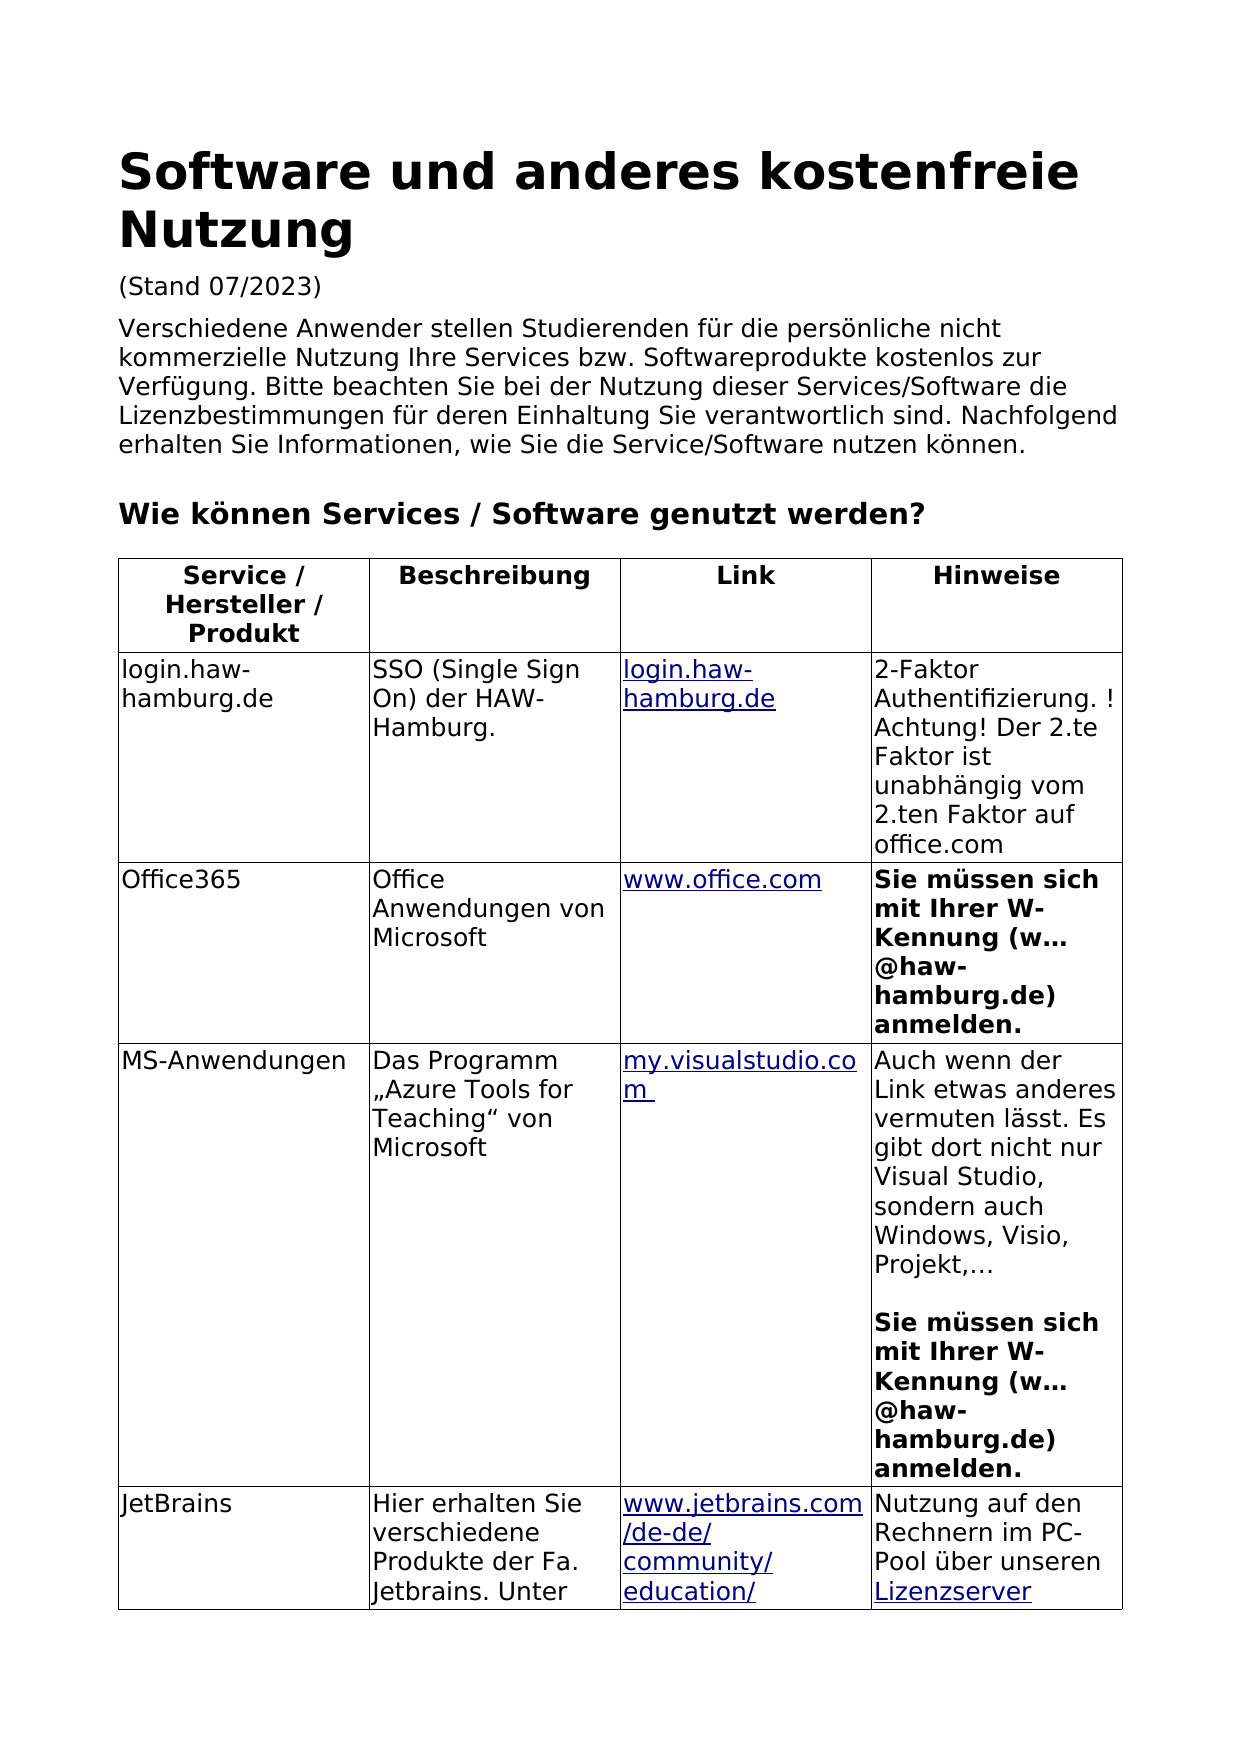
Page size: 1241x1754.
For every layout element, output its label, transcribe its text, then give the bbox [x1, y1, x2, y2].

table_cell Sie müssen sich mit Ihrer W-Kennung (w…@haw-hamburg.de) anmelden. [872, 863, 1122, 1043]
table_cell login.haw-hamburg.de [119, 653, 369, 862]
table_header Hinweise [872, 559, 1122, 652]
table_cell Nutzung auf den Rechnern im PC-Pool über unseren Lizenzserver [872, 1487, 1122, 1609]
table_cell Das Programm „Azure Tools for Teaching“ von Microsoft [370, 1044, 620, 1486]
table_cell Auch wenn der Link etwas anderes vermuten lässt. Es gibt dort nicht nur Visual Studio, sondern auch Windows, Visio, Projekt,… Sie müssen sich mit Ihrer W-Kennung (w…@haw-hamburg.de) anmelden. [872, 1044, 1122, 1486]
table_cell my.visualstudio.com [621, 1044, 871, 1486]
table_cell Office Anwendungen von Microsoft [370, 863, 620, 1043]
table_cell login.haw-hamburg.de [621, 653, 871, 862]
subtitle Software und anderes kostenfreie Nutzung [118, 143, 1122, 259]
table_header Service / Hersteller / Produkt [119, 559, 369, 652]
table_cell www.office.com [621, 863, 871, 1043]
subtitle Wie können Services / Software genutzt werden? [118, 497, 1122, 531]
table_cell www.jetbrains.com/de-de/community/education/ [621, 1487, 871, 1609]
table_cell Hier erhalten Sie verschiedene Produkte der Fa. Jetbrains. Unter [370, 1487, 620, 1609]
table_header Beschreibung [370, 559, 620, 652]
table_cell 2-Faktor Authentifizierung. !Achtung! Der 2.te Faktor ist unabhängig vom 2.ten Faktor auf office.com [872, 653, 1122, 862]
table_header Link [621, 559, 871, 652]
table_cell Office365 [119, 863, 369, 1043]
table_cell JetBrains [119, 1487, 369, 1609]
table_cell MS-Anwendungen [119, 1044, 369, 1486]
text (Stand 07/2023) [118, 272, 1122, 301]
text Verschiedene Anwender stellen Studierenden für die persönliche nicht kommerzielle Nutzung Ihre Services bzw. Softwareprodukte kostenlos zur Verfügung. Bitte beachten Sie bei der Nutzung dieser Services/Software die Lizenzbestimmungen für deren Einhaltung Sie verantwortlich sind. Nachfolgend erhalten Sie Informationen, wie Sie die Service/Software nutzen können. [118, 314, 1122, 459]
table_cell SSO (Single Sign On) der HAW-Hamburg. [370, 653, 620, 862]
